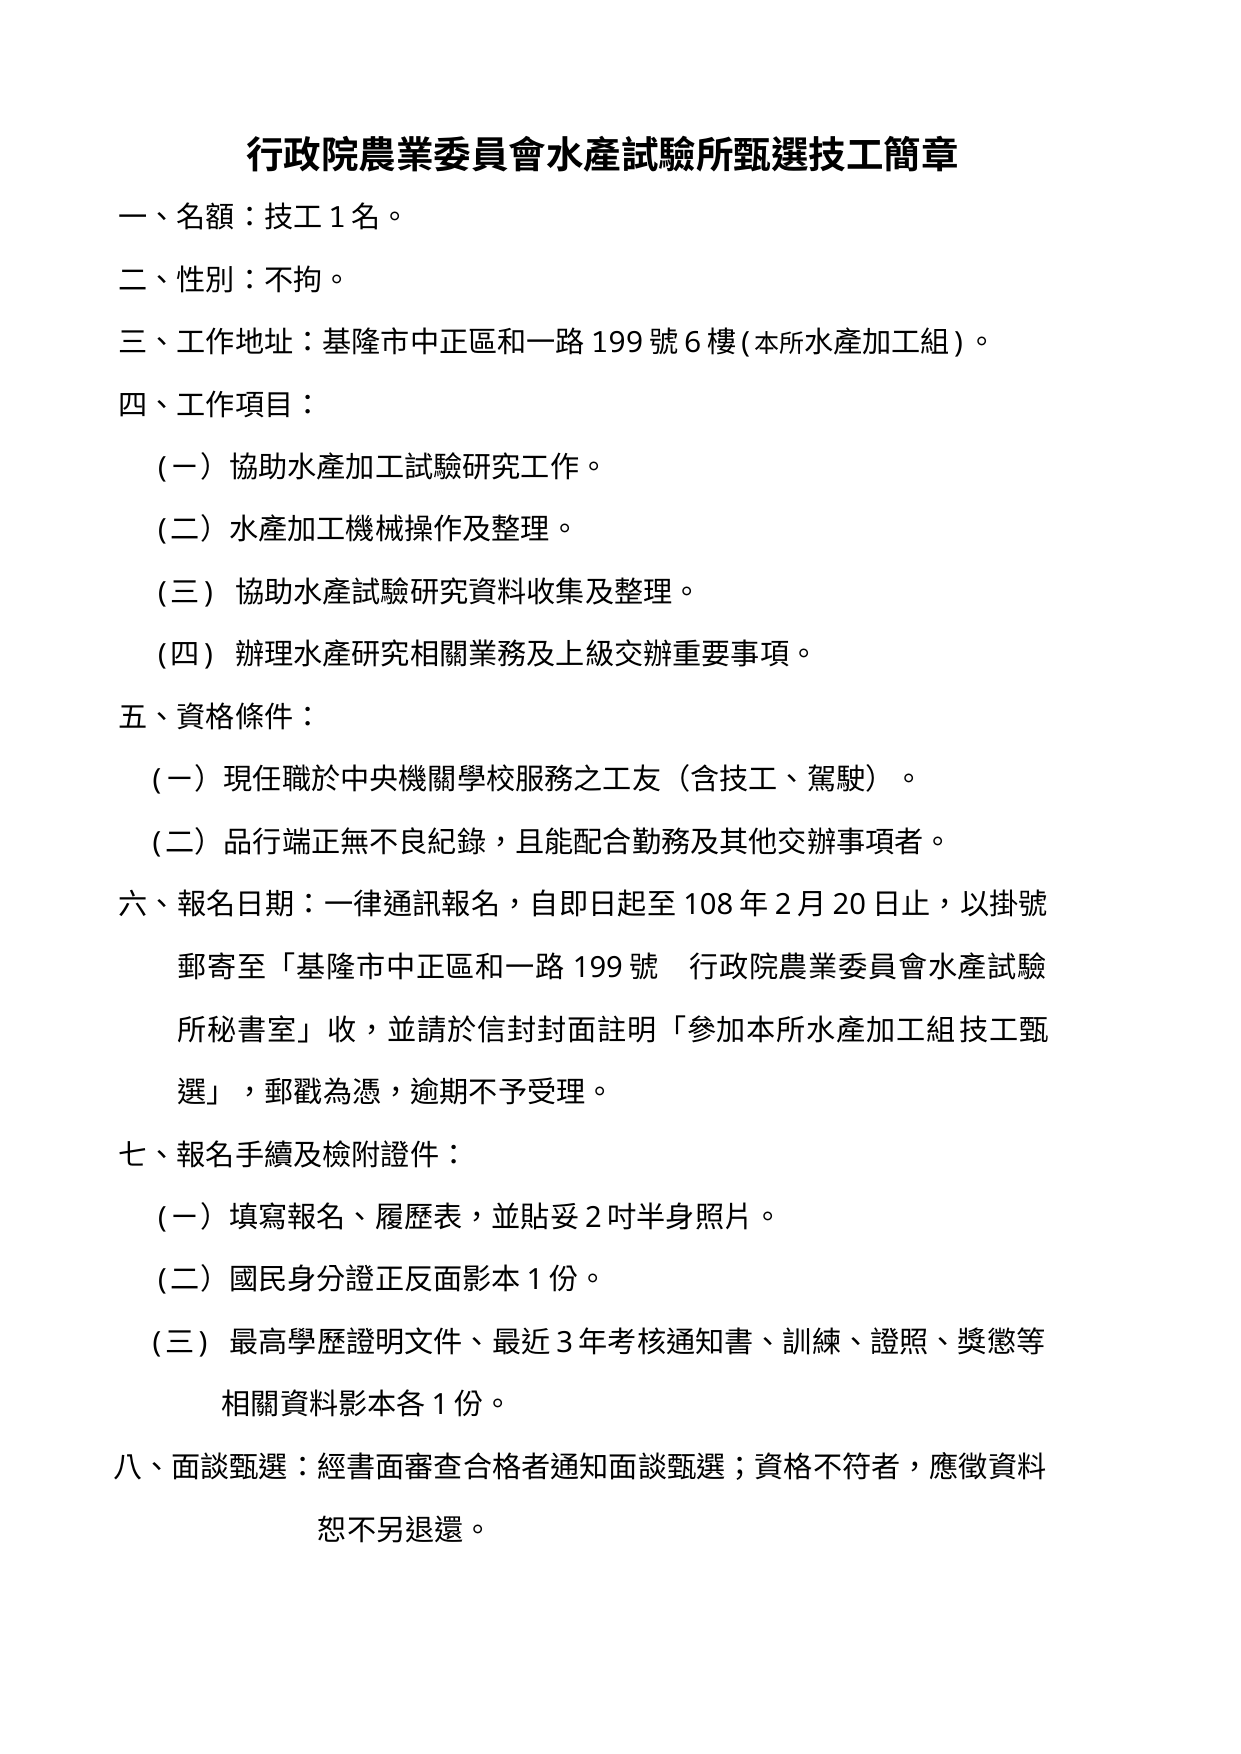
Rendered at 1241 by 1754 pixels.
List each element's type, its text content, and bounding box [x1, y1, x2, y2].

text 四、工作項目： [118, 361, 1048, 423]
text 行政院農業委員會水產試驗所甄選技工簡章 [118, 111, 1048, 173]
text (ㄧ）協助水產加工試驗研究工作。 [118, 423, 1048, 486]
text 一、名額：技工1名。 [118, 173, 1048, 236]
text (ㄧ）填寫報名、履歷表，並貼妥2吋半身照片。 [118, 1173, 1048, 1236]
text (三) 最高學歷證明文件、最近3年考核通知書、訓練、證照、獎懲等相關資料影本各1份。 [148, 1298, 1048, 1423]
text (三) 協助水產試驗研究資料收集及整理。 [118, 548, 1048, 611]
text 八、面談甄選：經書面審查合格者通知面談甄選；資格不符者，應徵資料恕不另退還。 [113, 1423, 1048, 1548]
text 三、工作地址：基隆市中正區和一路199號6樓(本所水產加工組)。 [118, 298, 1048, 361]
text 七、報名手續及檢附證件： [118, 1111, 1048, 1173]
text 五、資格條件： [118, 673, 1048, 736]
text (二）水產加工機械操作及整理。 [118, 486, 1048, 548]
text 六、報名日期：一律通訊報名，自即日起至108年2月20日止，以掛號郵寄至「基隆市中正區和一路199號 行政院農業委員會水產試驗所秘書室」收，並請於信封封面註明「參加本所水產加工組技工甄選」，郵戳為憑，逾期不予受理。 [118, 861, 1048, 1111]
text (二）國民身分證正反面影本1份。 [118, 1236, 1048, 1298]
text (ㄧ）現任職於中央機關學校服務之工友（含技工、駕駛）。 [148, 736, 1048, 798]
text (四) 辦理水產研究相關業務及上級交辦重要事項。 [118, 611, 1048, 673]
text 二、性別：不拘。 [118, 236, 1048, 298]
text (二）品行端正無不良紀錄，且能配合勤務及其他交辦事項者。 [148, 798, 1048, 861]
